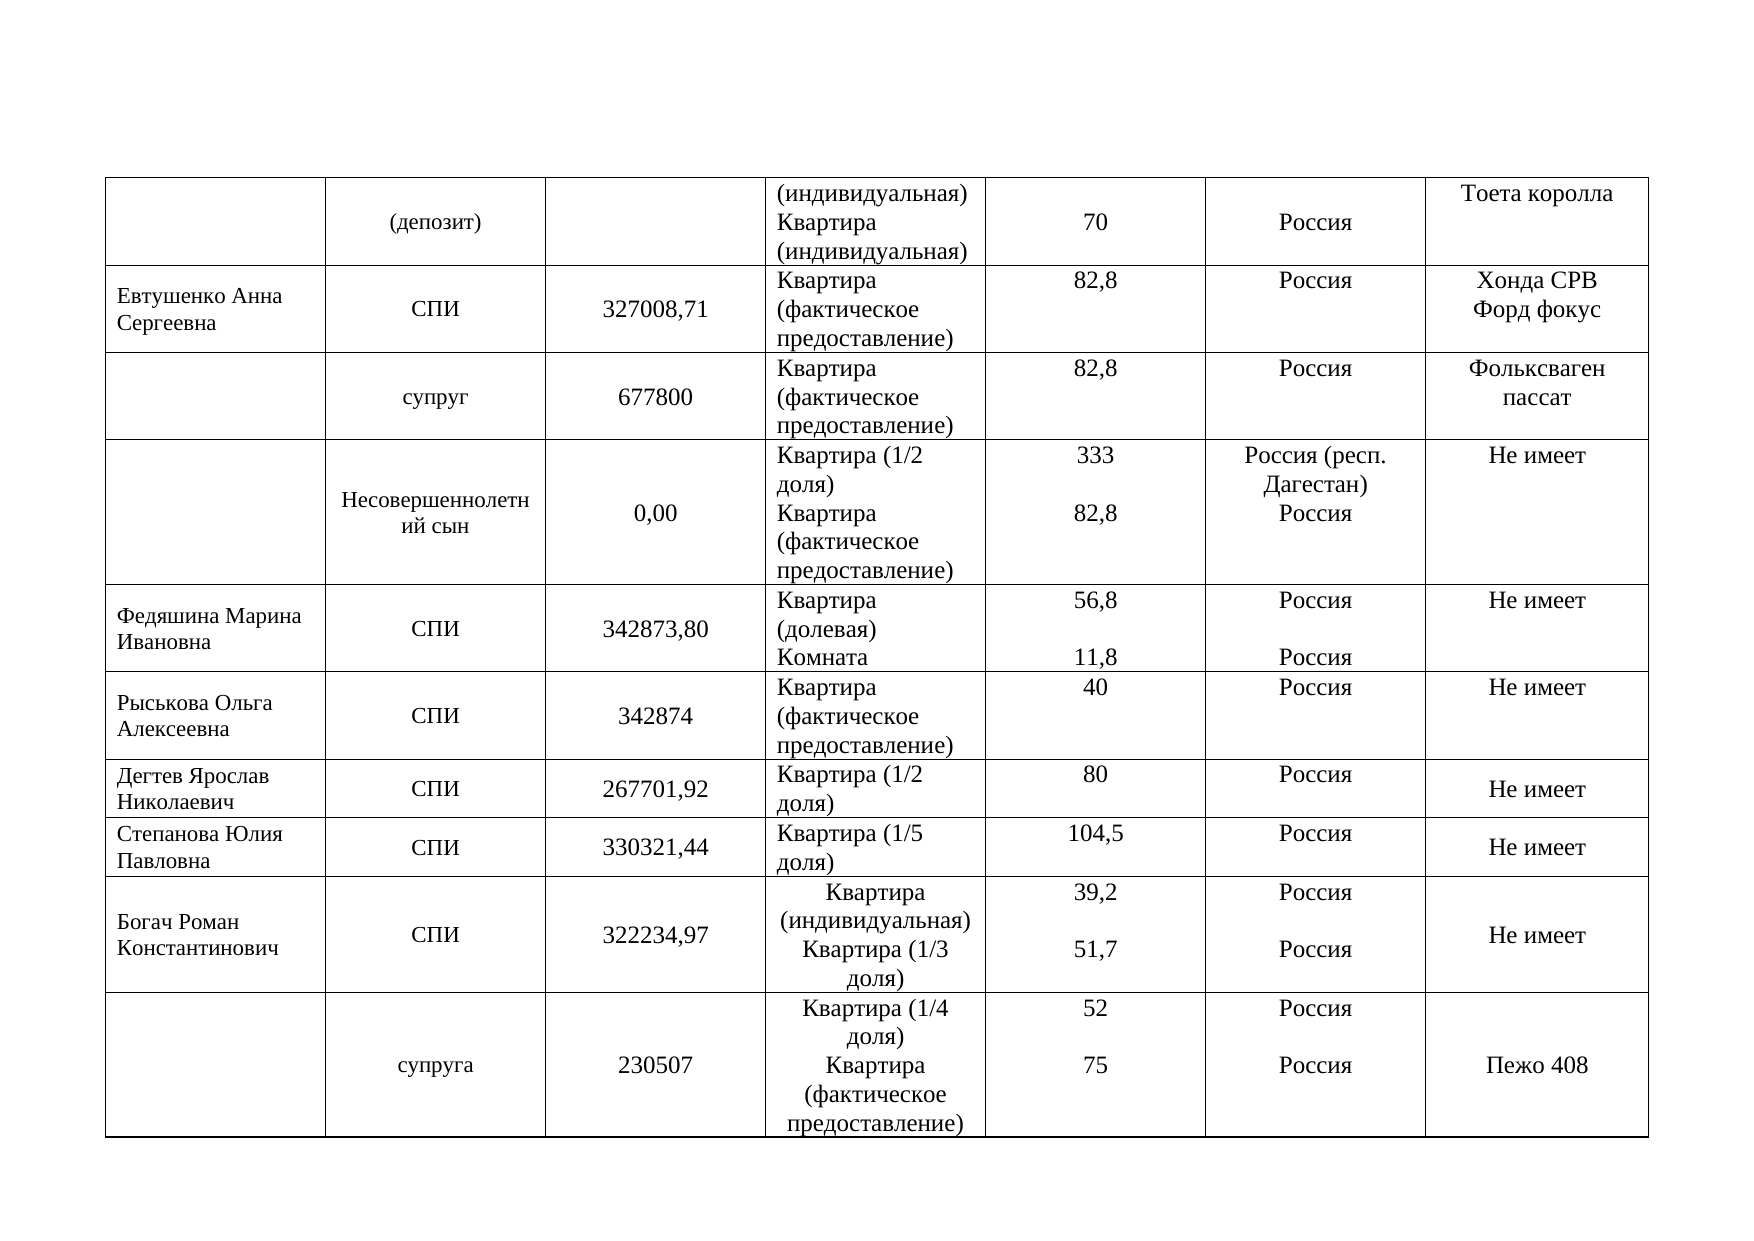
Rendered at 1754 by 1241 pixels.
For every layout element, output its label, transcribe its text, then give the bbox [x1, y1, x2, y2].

table_cell 80 [986, 760, 1205, 817]
table_cell Квартира (1/2 доля) Квартира (фактическое предоставление) [766, 440, 985, 584]
table_cell Рыськова Ольга Алексеевна [106, 672, 325, 758]
table_cell Пежо 408 [1426, 993, 1648, 1136]
table_cell СПИ [326, 877, 545, 992]
table_cell 342873,80 [546, 585, 765, 671]
table_cell СПИ [326, 585, 545, 671]
table_cell Квартира (фактическое предоставление) [766, 266, 985, 352]
table_cell Евтушенко Анна Сергеевна [106, 266, 325, 352]
table_cell Не имеет [1426, 672, 1648, 758]
table_cell СПИ [326, 266, 545, 352]
table_cell Россия [1206, 178, 1425, 264]
table_cell Россия [1206, 818, 1425, 876]
table_cell 82,8 [986, 353, 1205, 439]
table_cell 342874 [546, 672, 765, 758]
table_cell 82,8 [986, 266, 1205, 352]
table_cell 322234,97 [546, 877, 765, 992]
table_cell 230507 [546, 993, 765, 1136]
table_cell Богач Роман Константинович [106, 877, 325, 992]
table_cell Не имеет [1426, 440, 1648, 584]
table_cell Квартира (фактическое предоставление) [766, 353, 985, 439]
table_cell 70 [986, 178, 1205, 264]
table_cell 330321,44 [546, 818, 765, 876]
table_cell 0,00 [546, 440, 765, 584]
table_cell (депозит) [326, 178, 545, 264]
table_cell [106, 440, 325, 584]
table_cell 677800 [546, 353, 765, 439]
table_cell 39,2 51,7 [986, 877, 1205, 992]
table_cell супруг [326, 353, 545, 439]
table_cell Не имеет [1426, 877, 1648, 992]
table_cell 327008,71 [546, 266, 765, 352]
table_cell 56,8 11,8 [986, 585, 1205, 671]
table_cell Тоета королла [1426, 178, 1648, 264]
table_cell [106, 353, 325, 439]
table_cell Не имеет [1426, 818, 1648, 876]
table_cell СПИ [326, 760, 545, 817]
table_cell Квартира (1/4 доля) Квартира (фактическое предоставление) [766, 993, 985, 1136]
table_cell Квартира (фактическое предоставление) [766, 672, 985, 758]
table_cell СПИ [326, 818, 545, 876]
table_cell супруга [326, 993, 545, 1136]
table_cell Россия [1206, 266, 1425, 352]
table_cell Квартира (1/5 доля) [766, 818, 985, 876]
table_cell Не имеет [1426, 585, 1648, 671]
table_cell 104,5 [986, 818, 1205, 876]
table_cell Россия Россия [1206, 993, 1425, 1136]
table_cell Федяшина Марина Ивановна [106, 585, 325, 671]
table_cell [106, 993, 325, 1136]
table_cell (индивидуальная) Квартира (индивидуальная) [766, 178, 985, 264]
table_cell 333 82,8 [986, 440, 1205, 584]
table_cell Не имеет [1426, 760, 1648, 817]
table_cell Квартира (индивидуальная) Квартира (1/3 доля) [766, 877, 985, 992]
table_cell Степанова Юлия Павловна [106, 818, 325, 876]
table_cell 40 [986, 672, 1205, 758]
table_cell 267701,92 [546, 760, 765, 817]
table_cell Фольксваген пассат [1426, 353, 1648, 439]
table_cell Россия [1206, 672, 1425, 758]
table_cell Россия (респ. Дагестан) Россия [1206, 440, 1425, 584]
table_cell Квартира (долевая) Комната [766, 585, 985, 671]
table_cell [546, 178, 765, 264]
table_cell Дегтев Ярослав Николаевич [106, 760, 325, 817]
table_cell [106, 178, 325, 264]
table_cell Россия Россия [1206, 585, 1425, 671]
table_cell Квартира (1/2 доля) [766, 760, 985, 817]
table_cell Россия [1206, 353, 1425, 439]
table_cell Хонда СРВ Форд фокус [1426, 266, 1648, 352]
table_cell 52 75 [986, 993, 1205, 1136]
table_cell Несовершеннолетний сын [326, 440, 545, 584]
table_cell Россия [1206, 760, 1425, 817]
table_cell Россия Россия [1206, 877, 1425, 992]
table_cell СПИ [326, 672, 545, 758]
